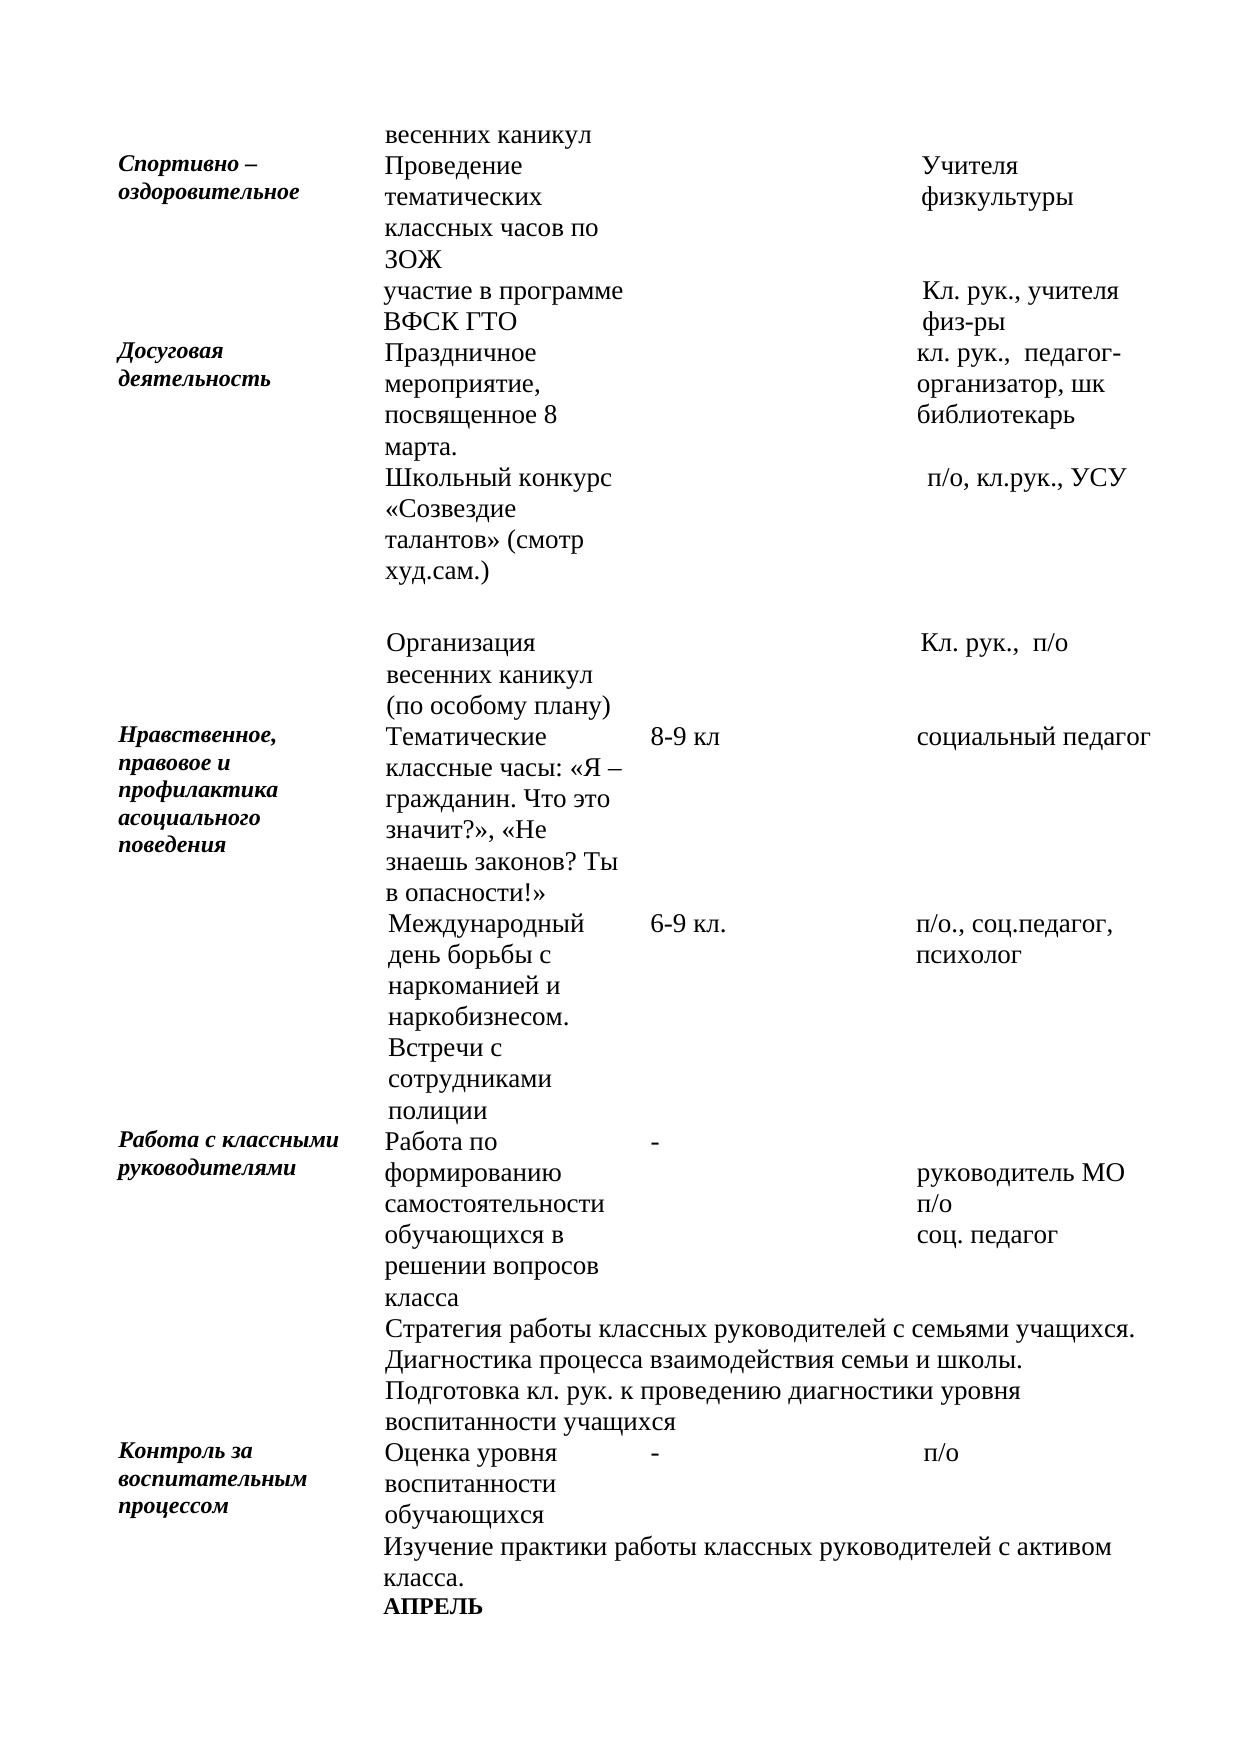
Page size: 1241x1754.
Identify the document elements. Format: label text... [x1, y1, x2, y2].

table_cell весенних каникул [374, 118, 641, 149]
table_header п/о., соц.педагог, психолог [905, 907, 1170, 1125]
table_header Изучение практики работы классных руководителей с активом класса. [372, 1530, 1172, 1592]
table_header Работа с классными руководителями [107, 1125, 373, 1312]
table_header [637, 627, 909, 720]
table_header Международный день борьбы с наркоманией и наркобизнесом. Встречи с сотрудниками полиции [377, 907, 639, 1125]
table_header кл. рук., педагог-организатор, шк библиотекарь [905, 336, 1171, 461]
table_header Кл. рук., учителя физ-ры [911, 274, 1170, 336]
table_header Спортивно – оздоровительное [107, 149, 373, 274]
table_header руководитель МО п/о соц. педагог [905, 1125, 1171, 1312]
table_header Контроль за воспитательным процессом [107, 1436, 373, 1530]
table_header [639, 149, 910, 274]
table_header Стратегия работы классных руководителей с семьями учащихся. Диагностика процесса взаимодействия семьи и школы. [374, 1312, 1172, 1374]
table_header Учителя физкультуры [910, 149, 1171, 274]
table_header Работа по формированию самостоятельности обучающихся в решении вопросов класса [373, 1125, 639, 1312]
table_cell [911, 118, 1170, 149]
table_header Проведение тематических классных часов по ЗОЖ [373, 149, 639, 274]
table_header участие в программе ВФСК ГТО [372, 274, 641, 336]
table_header Школьный конкурс «Созвездие талантов» (смотр худ.сам.) [374, 461, 637, 585]
table_header - [639, 1125, 905, 1312]
table_cell Подготовка кл. рук. к проведению диагностики уровня воспитанности учащихся [374, 1374, 1172, 1436]
table_header Тематические классные часы: «Я – гражданин. Что это значит?», «Не знаешь законов? Ты в опасности!» [374, 720, 639, 907]
table_header - [639, 1436, 905, 1530]
table_header 6-9 кл. [639, 907, 904, 1125]
table_header Кл. рук., п/о [909, 627, 1170, 720]
table_header Организация весенних каникул (по особому плану) [375, 627, 637, 720]
table_header Досуговая деятельность [107, 336, 373, 461]
table_header [639, 336, 905, 461]
table_cell [641, 118, 911, 149]
table_header [638, 461, 909, 585]
table_header Праздничное мероприятие, посвященное 8 марта. [373, 336, 639, 461]
table_cell АПРЕЛЬ [372, 1592, 1172, 1620]
table_header [641, 274, 911, 336]
table_header п/о, кл.рук., УСУ [909, 461, 1170, 585]
table_header Оценка уровня воспитанности обучающихся [373, 1436, 639, 1530]
table_header п/о [905, 1436, 1171, 1530]
table_header социальный педагог [905, 720, 1171, 907]
table_header 8-9 кл [639, 720, 905, 907]
table_header Нравственное, правовое и профилактика асоциального поведения [107, 720, 374, 907]
